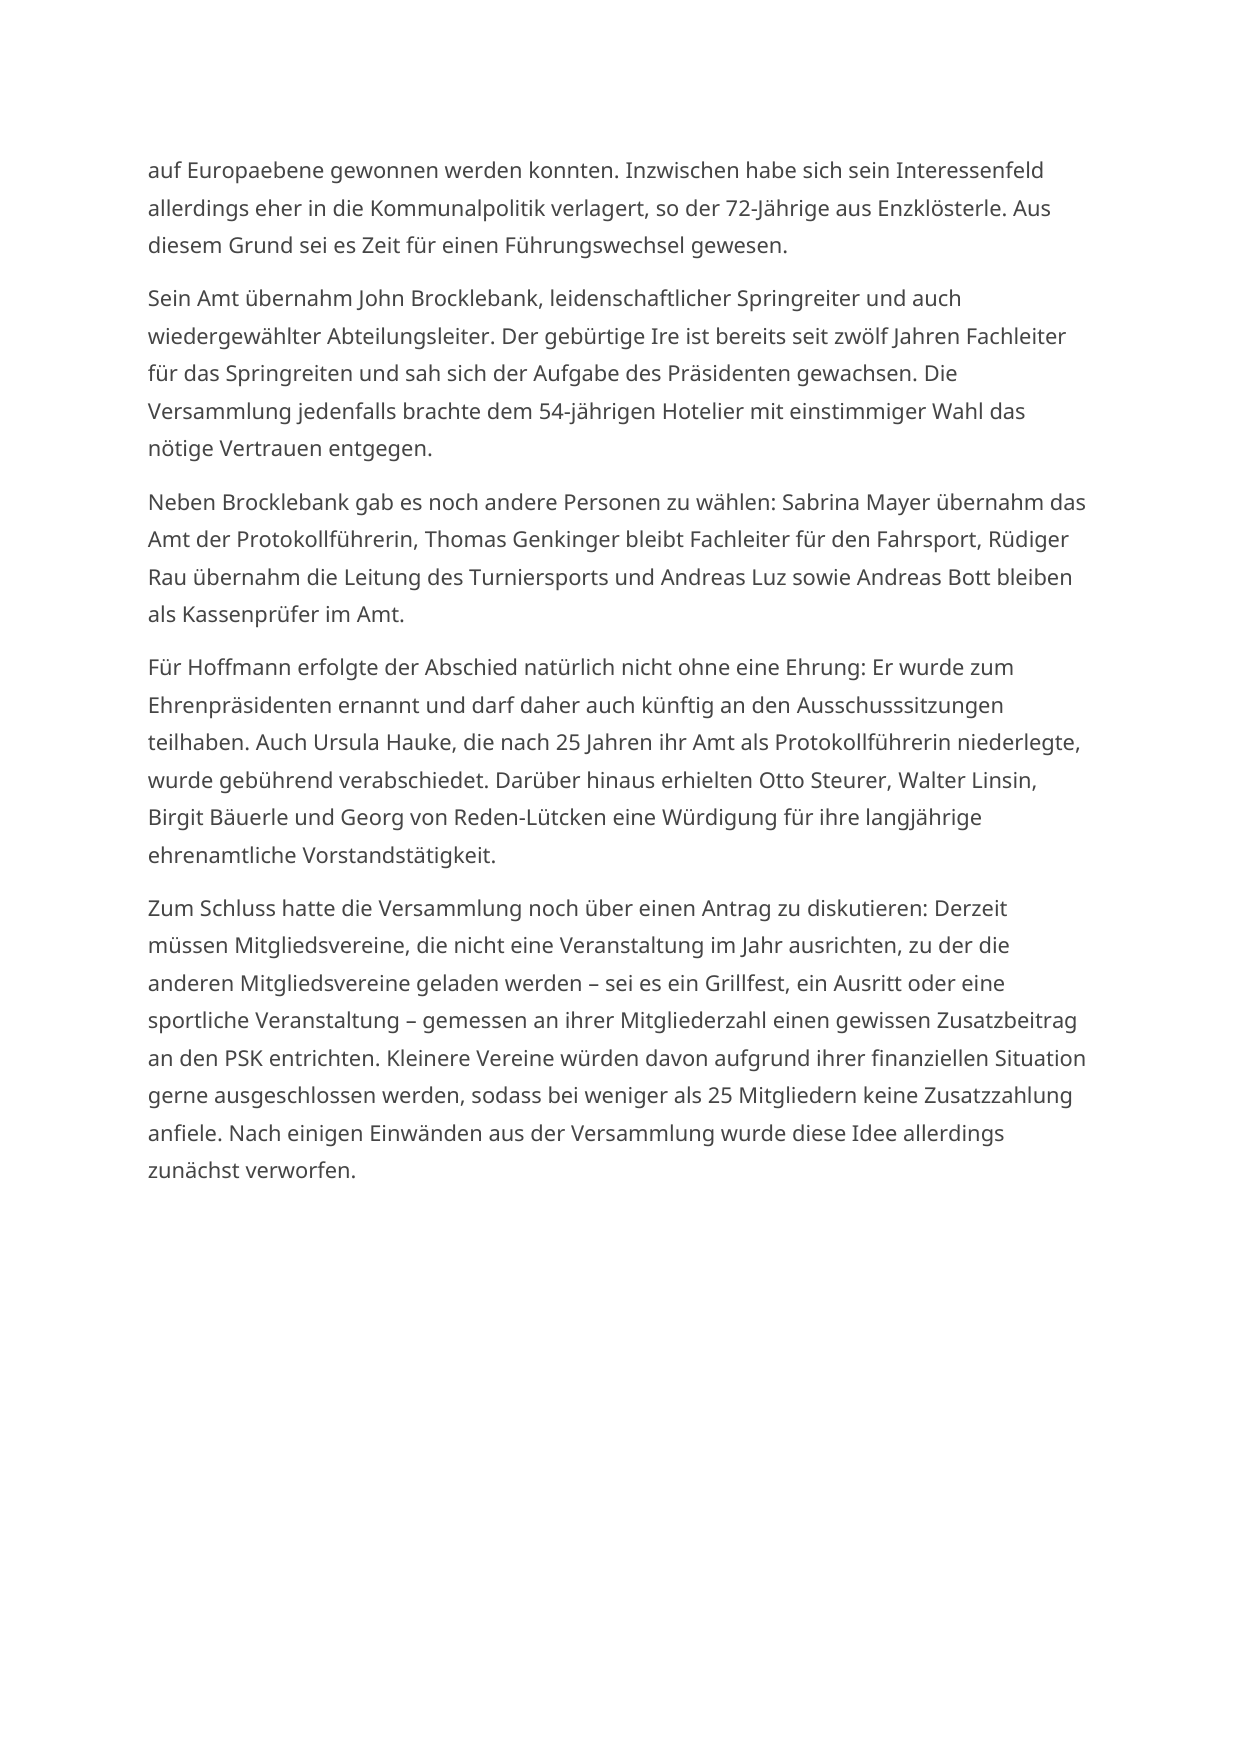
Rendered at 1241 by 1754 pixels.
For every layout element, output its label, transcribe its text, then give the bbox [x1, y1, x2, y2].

text Zum Schluss hatte die Versammlung noch über einen Antrag zu diskutieren: Derzeit müssen Mitgliedsvereine, die nicht eine Veranstaltung im Jahr ausrichten, zu der die anderen Mitgliedsvereine geladen werden – sei es ein Grillfest, ein Ausritt oder eine sportliche Veranstaltung – gemessen an ihrer Mitgliederzahl einen gewissen Zusatzbeitrag an den PSK entrichten. Kleinere Vereine würden davon aufgrund ihrer finanziellen Situation gerne ausgeschlossen werden, sodass bei weniger als 25 Mitgliedern keine Zusatzzahlung anfiele. Nach einigen Einwänden aus der Versammlung wurde diese Idee allerdings zunächst verworfen. [148, 885, 1093, 1185]
text Sein Amt übernahm John Brocklebank, leidenschaftlicher Springreiter und auch wiedergewählter Abteilungsleiter. Der gebürtige Ire ist bereits seit zwölf Jahren Fachleiter für das Springreiten und sah sich der Aufgabe des Präsidenten gewachsen. Die Versammlung jedenfalls brachte dem 54-jährigen Hotelier mit einstimmiger Wahl das nötige Vertrauen entgegen. [148, 276, 1093, 463]
text Für Hoffmann erfolgte der Abschied natürlich nicht ohne eine Ehrung: Er wurde zum Ehrenpräsidenten ernannt und darf daher auch künftig an den Ausschusssitzungen teilhaben. Auch Ursula Hauke, die nach 25 Jahren ihr Amt als Protokollführerin niederlegte, wurde gebührend verabschiedet. Darüber hinaus erhielten Otto Steurer, Walter Linsin, Birgit Bäuerle und Georg von Reden-Lütcken eine Würdigung für ihre langjährige ehrenamtliche Vorstandstätigkeit. [148, 644, 1093, 869]
text auf Europaebene gewonnen werden konnten. Inzwischen habe sich sein Interessenfeld allerdings eher in die Kommunalpolitik verlagert, so der 72-Jährige aus Enzklösterle. Aus diesem Grund sei es Zeit für einen Führungswechsel gewesen. [148, 148, 1093, 260]
text Neben Brocklebank gab es noch andere Personen zu wählen: Sabrina Mayer übernahm das Amt der Protokollführerin, Thomas Genkinger bleibt Fachleiter für den Fahrsport, Rüdiger Rau übernahm die Leitung des Turniersports und Andreas Luz sowie Andreas Bott bleiben als Kassenprüfer im Amt. [148, 479, 1093, 629]
